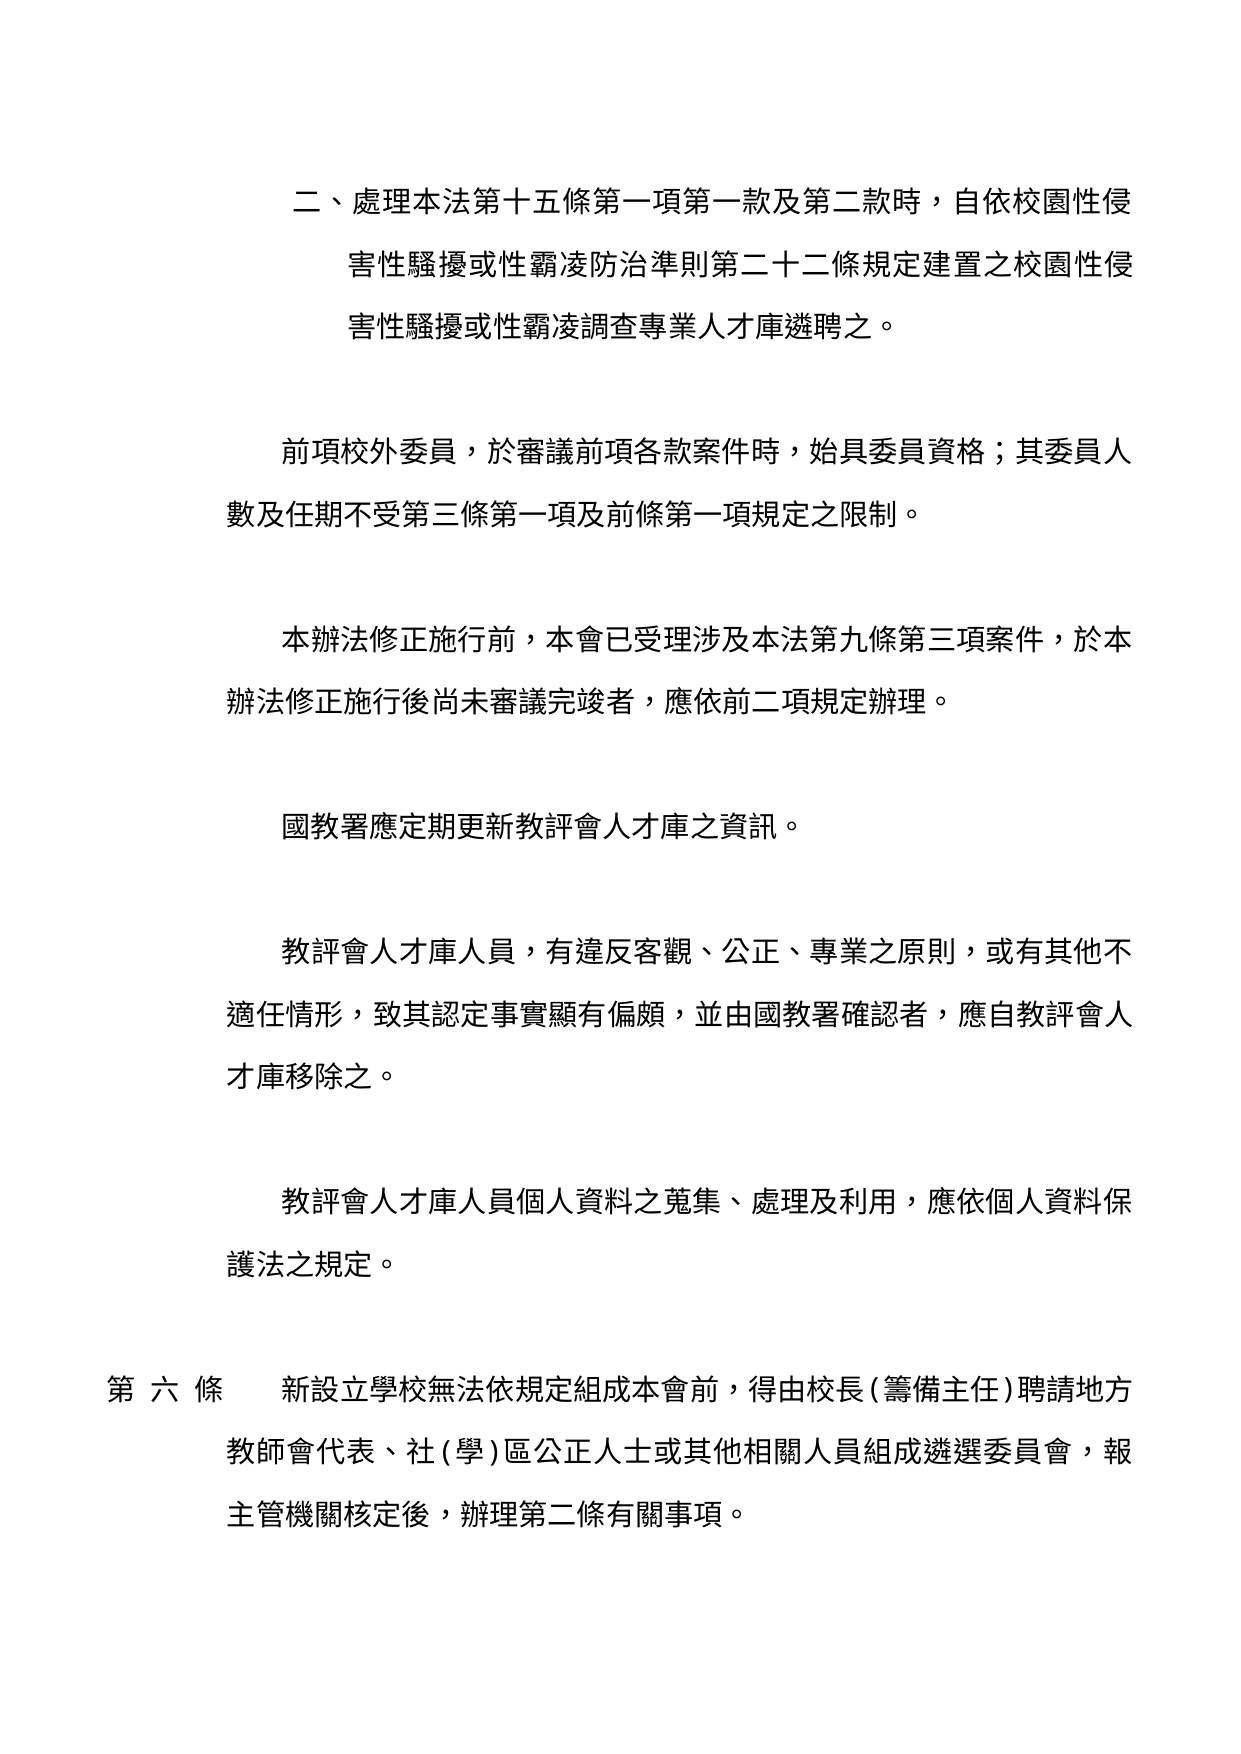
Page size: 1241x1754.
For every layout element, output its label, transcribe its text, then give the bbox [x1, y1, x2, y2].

text 教評會人才庫人員，有違反客觀、公正、專業之原則，或有其他不適任情形，致其認定事實顯有偏頗，並由國教署確認者，應自教評會人才庫移除之。 [227, 908, 1134, 1096]
text 第 六 條 新設立學校無法依規定組成本會前，得由校長(籌備主任)聘請地方教師會代表、社(學)區公正人士或其他相關人員組成遴選委員會，報主管機關核定後，辦理第二條有關事項。 [106, 1346, 1134, 1533]
text 二、處理本法第十五條第一項第一款及第二款時，自依校園性侵害性騷擾或性霸凌防治準則第二十二條規定建置之校園性侵害性騷擾或性霸凌調查專業人才庫遴聘之。 [292, 158, 1134, 346]
text 教評會人才庫人員個人資料之蒐集、處理及利用，應依個人資料保護法之規定。 [227, 1158, 1134, 1283]
text 國教署應定期更新教評會人才庫之資訊。 [227, 783, 1134, 846]
text 前項校外委員，於審議前項各款案件時，始具委員資格；其委員人數及任期不受第三條第一項及前條第一項規定之限制。 [227, 408, 1134, 533]
text 本辦法修正施行前，本會已受理涉及本法第九條第三項案件，於本辦法修正施行後尚未審議完竣者，應依前二項規定辦理。 [227, 596, 1134, 721]
